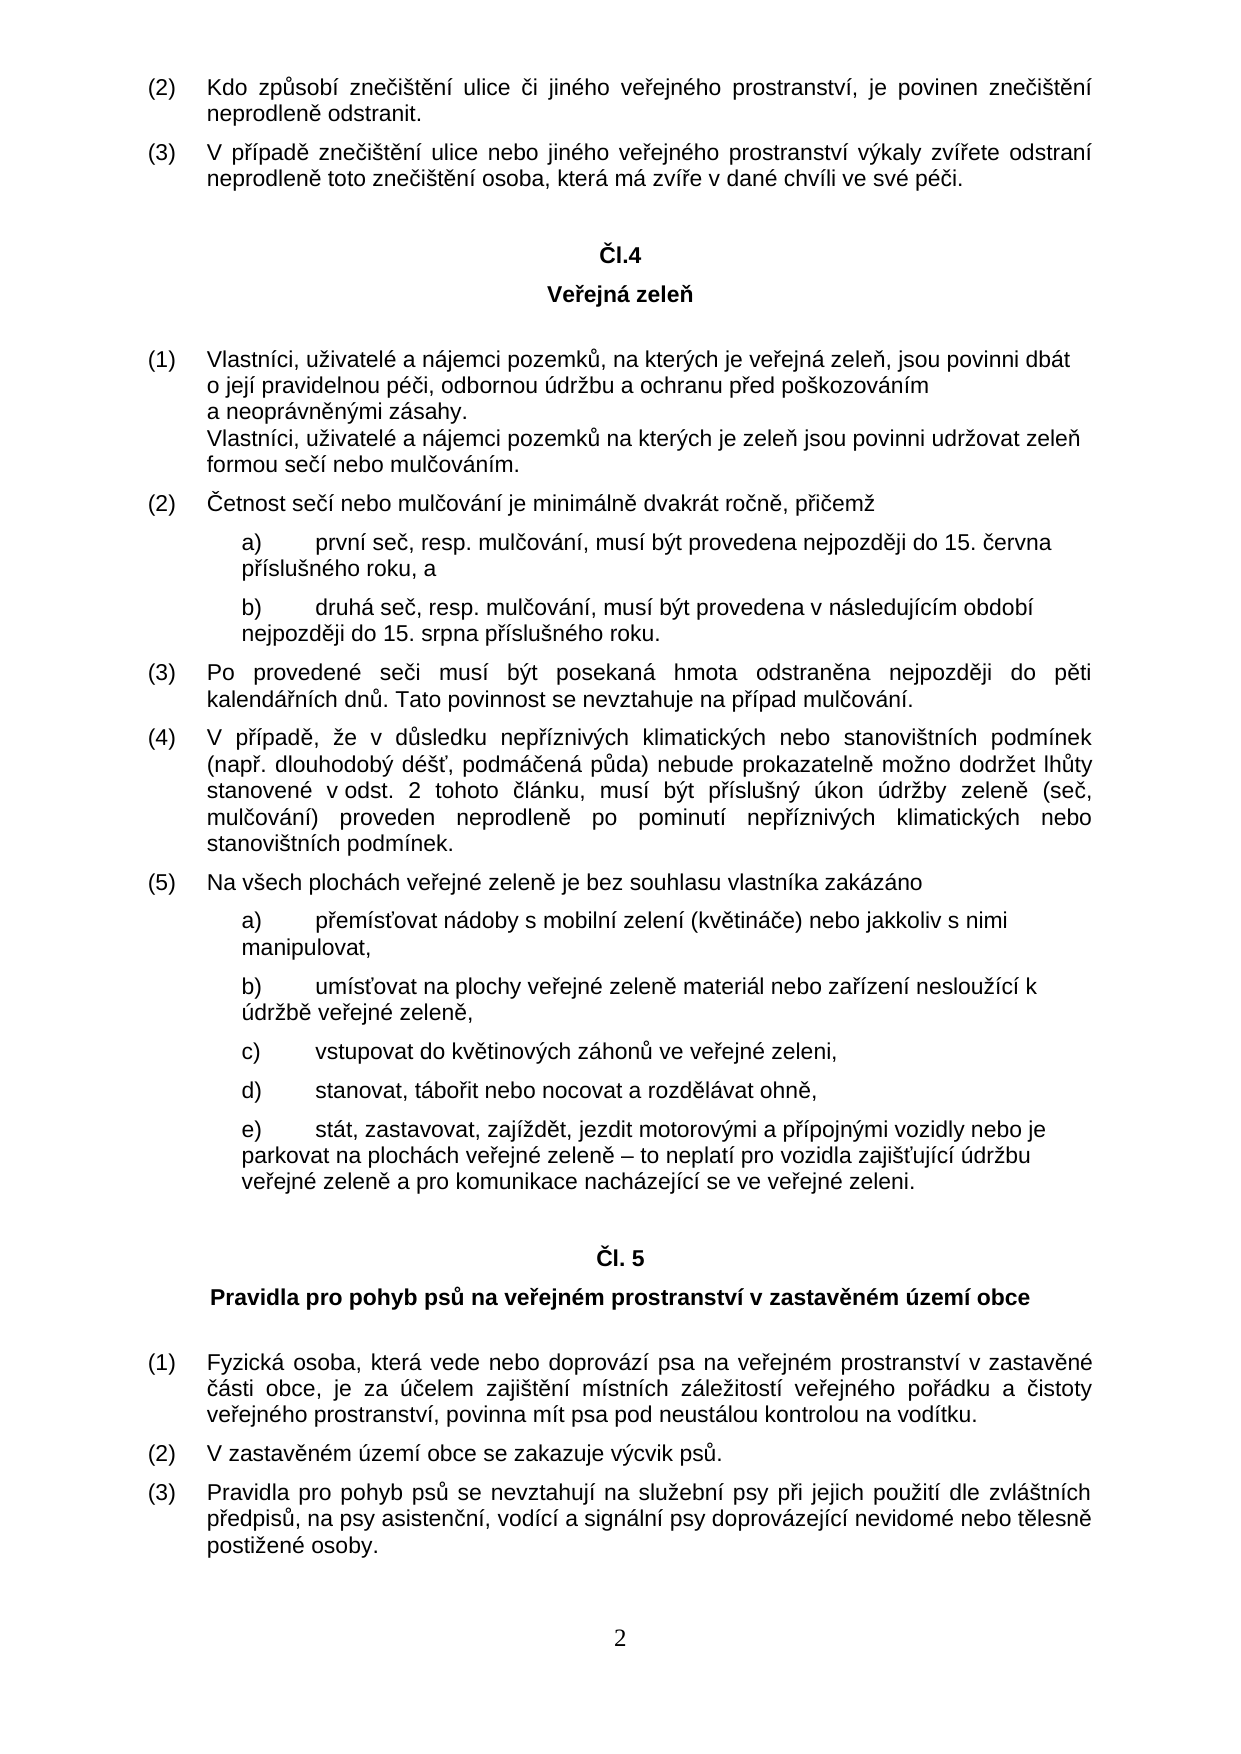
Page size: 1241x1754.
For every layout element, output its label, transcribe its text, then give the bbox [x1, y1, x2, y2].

list umísťovat na plochy veřejné zeleně materiál nebo zařízení nesloužící k údržbě veřejné zeleně, [241, 973, 1093, 1025]
list Vlastníci, uživatelé a nájemci pozemků, na kterých je veřejná zeleň, jsou povinni dbát o její pravidelnou péči, odbornou údržbu a ochranu před poškozováním a neoprávněnými zásahy. Vlastníci, uživatelé a nájemci pozemků na kterých je zeleň jsou povinni udržovat zeleň formou sečí nebo mulčováním. [148, 346, 1093, 477]
list přemísťovat nádoby s mobilní zelení (květináče) nebo jakkoliv s nimi manipulovat, [241, 907, 1093, 960]
list stát, zastavovat, zajíždět, jezdit motorovými a přípojnými vozidly nebo je parkovat na plochách veřejné zeleně – to neplatí pro vozidla zajišťující údržbu veřejné zeleně a pro komunikace nacházející se ve veřejné zeleni. [241, 1116, 1093, 1195]
list stanovat, tábořit nebo nocovat a rozdělávat ohně, [241, 1077, 1093, 1103]
list vstupovat do květinových záhonů ve veřejné zeleni, [241, 1038, 1093, 1064]
list Na všech plochách veřejné zeleně je bez souhlasu vlastníka zakázáno [148, 869, 1093, 895]
text Čl.4 Veřejná zeleň [148, 242, 1093, 307]
list Pravidla pro pohyb psů se nevztahují na služební psy při jejich použití dle zvláštních předpisů, na psy asistenční, vodící a signální psy doprovázející nevidomé nebo tělesně postižené osoby. [148, 1479, 1093, 1558]
list Kdo způsobí znečištění ulice či jiného veřejného prostranství, je povinen znečištění neprodleně odstranit. [148, 74, 1093, 126]
list první seč, resp. mulčování, musí být provedena nejpozději do 15. června příslušného roku, a [241, 529, 1093, 581]
text Čl. 5 Pravidla pro pohyb psů na veřejném prostranství v zastavěném území obce [148, 1245, 1093, 1311]
list Četnost sečí nebo mulčování je minimálně dvakrát ročně, přičemž [148, 490, 1093, 516]
list V případě, že v důsledku nepříznivých klimatických nebo stanovištních podmínek (např. dlouhodobý déšť, podmáčená půda) nebude prokazatelně možno dodržet lhůty stanovené v odst. 2 tohoto článku, musí být příslušný úkon údržby zeleně (seč, mulčování) proveden neprodleně po pominutí nepříznivých klimatických nebo stanovištních podmínek. [148, 724, 1093, 856]
list V zastavěném území obce se zakazuje výcvik psů. [148, 1440, 1093, 1467]
list V případě znečištění ulice nebo jiného veřejného prostranství výkaly zvířete odstraní neprodleně toto znečištění osoba, která má zvíře v dané chvíli ve své péči. [148, 139, 1093, 192]
list druhá seč, resp. mulčování, musí být provedena v následujícím období nejpozději do 15. srpna příslušného roku. [241, 594, 1093, 647]
list Fyzická osoba, která vede nebo doprovází psa na veřejném prostranství v zastavěné části obce, je za účelem zajištění místních záležitostí veřejného pořádku a čistoty veřejného prostranství, povinna mít psa pod neustálou kontrolou na vodítku. [148, 1349, 1093, 1428]
list Po provedené seči musí být posekaná hmota odstraněna nejpozději do pěti kalendářních dnů. Tato povinnost se nevztahuje na případ mulčování. [148, 659, 1093, 712]
